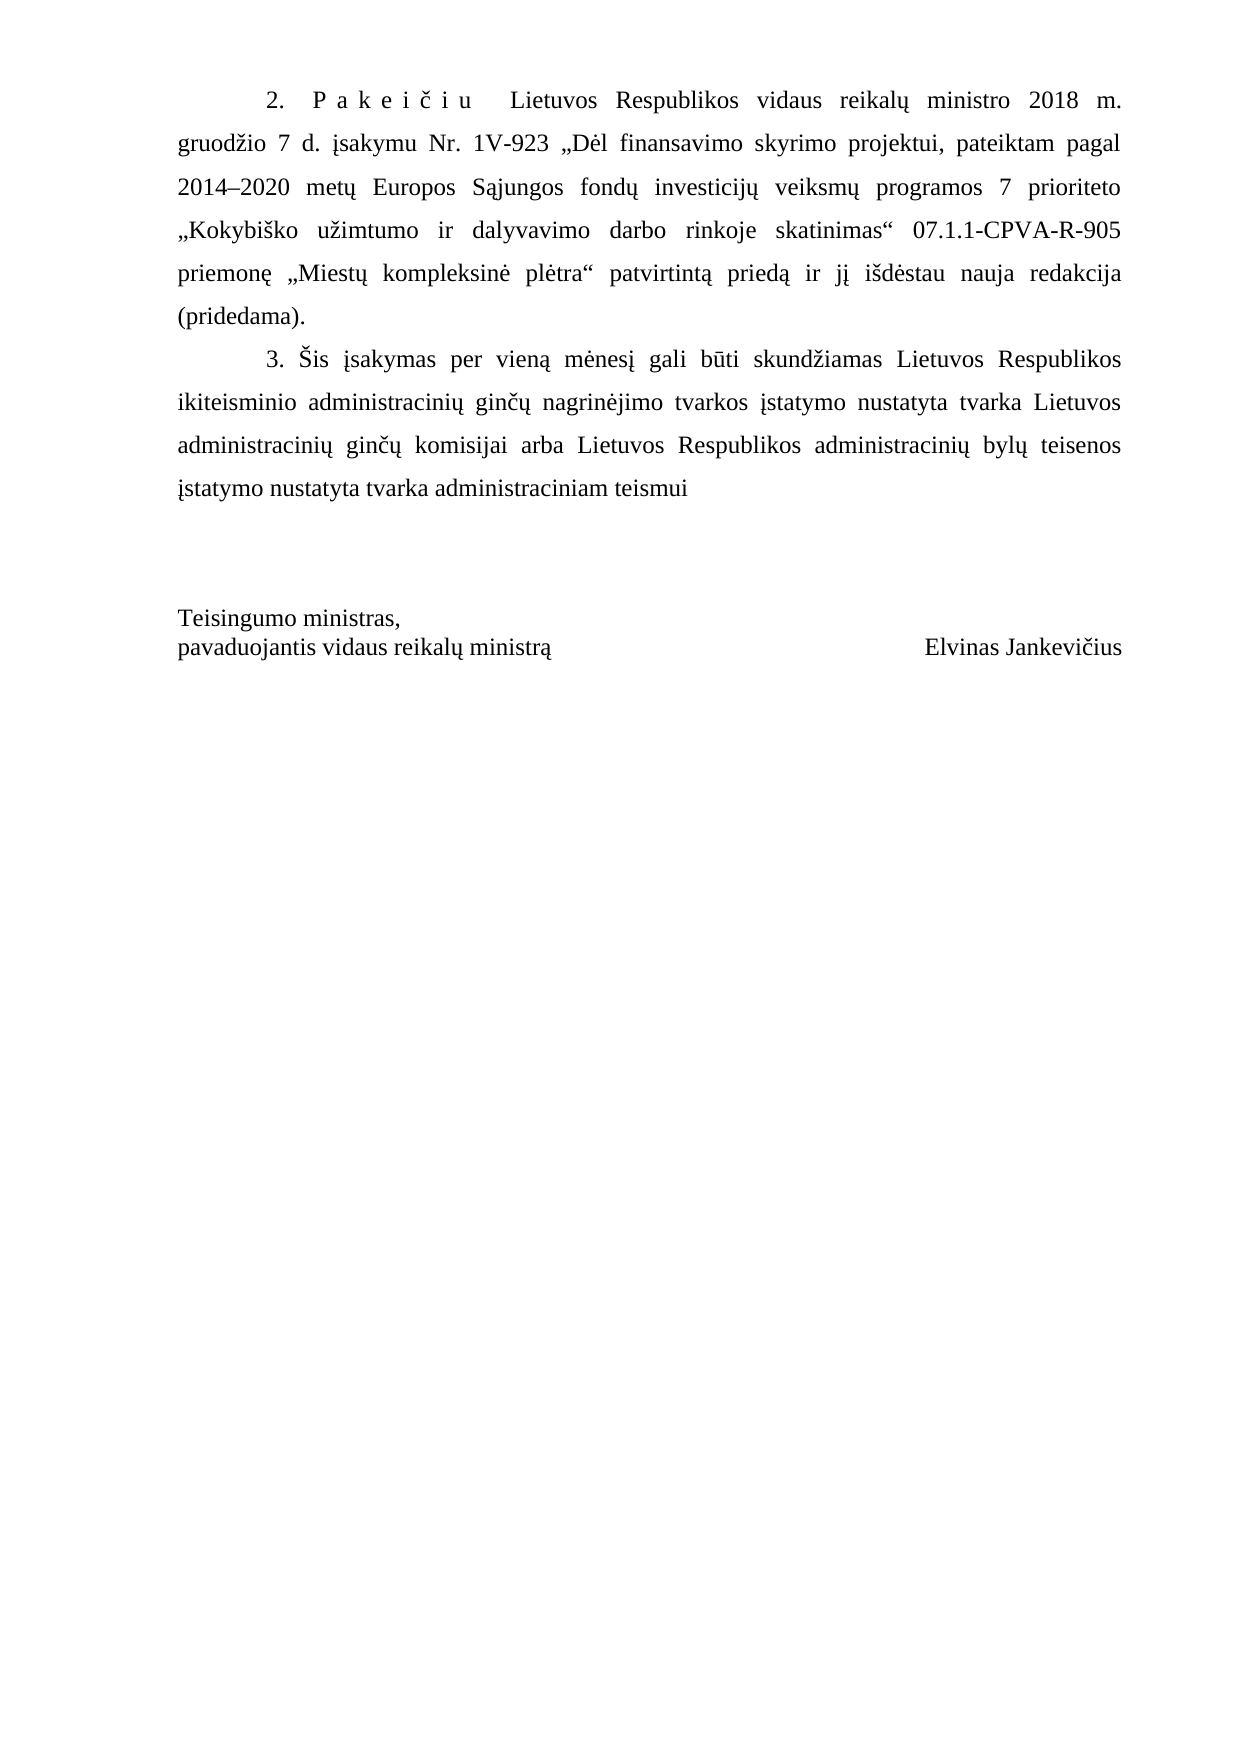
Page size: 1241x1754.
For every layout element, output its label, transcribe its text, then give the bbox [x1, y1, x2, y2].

text 2. Pakeičiu Lietuvos Respublikos vidaus reikalų ministro 2018 m. gruodžio 7 d. įsakymu Nr. 1V-923 „Dėl finansavimo skyrimo projektui, pateiktam pagal 2014–2020 metų Europos Sąjungos fondų investicijų veiksmų programos 7 prioriteto „Kokybiško užimtumo ir dalyvavimo darbo rinkoje skatinimas“ 07.1.1-CPVA-R-905 priemonę „Miestų kompleksinė plėtra“ patvirtintą priedą ir jį išdėstau nauja redakcija (pridedama). [177, 85, 1122, 330]
text Teisingumo ministras, [177, 603, 1122, 632]
text pavaduojantis vidaus reikalų ministrą Elvinas Jankevičius [177, 632, 1122, 660]
text 3. Šis įsakymas per vieną mėnesį gali būti skundžiamas Lietuvos Respublikos ikiteisminio administracinių ginčų nagrinėjimo tvarkos įstatymo nustatyta tvarka Lietuvos administracinių ginčų komisijai arba Lietuvos Respublikos administracinių bylų teisenos įstatymo nustatyta tvarka administraciniam teismui [177, 344, 1122, 502]
